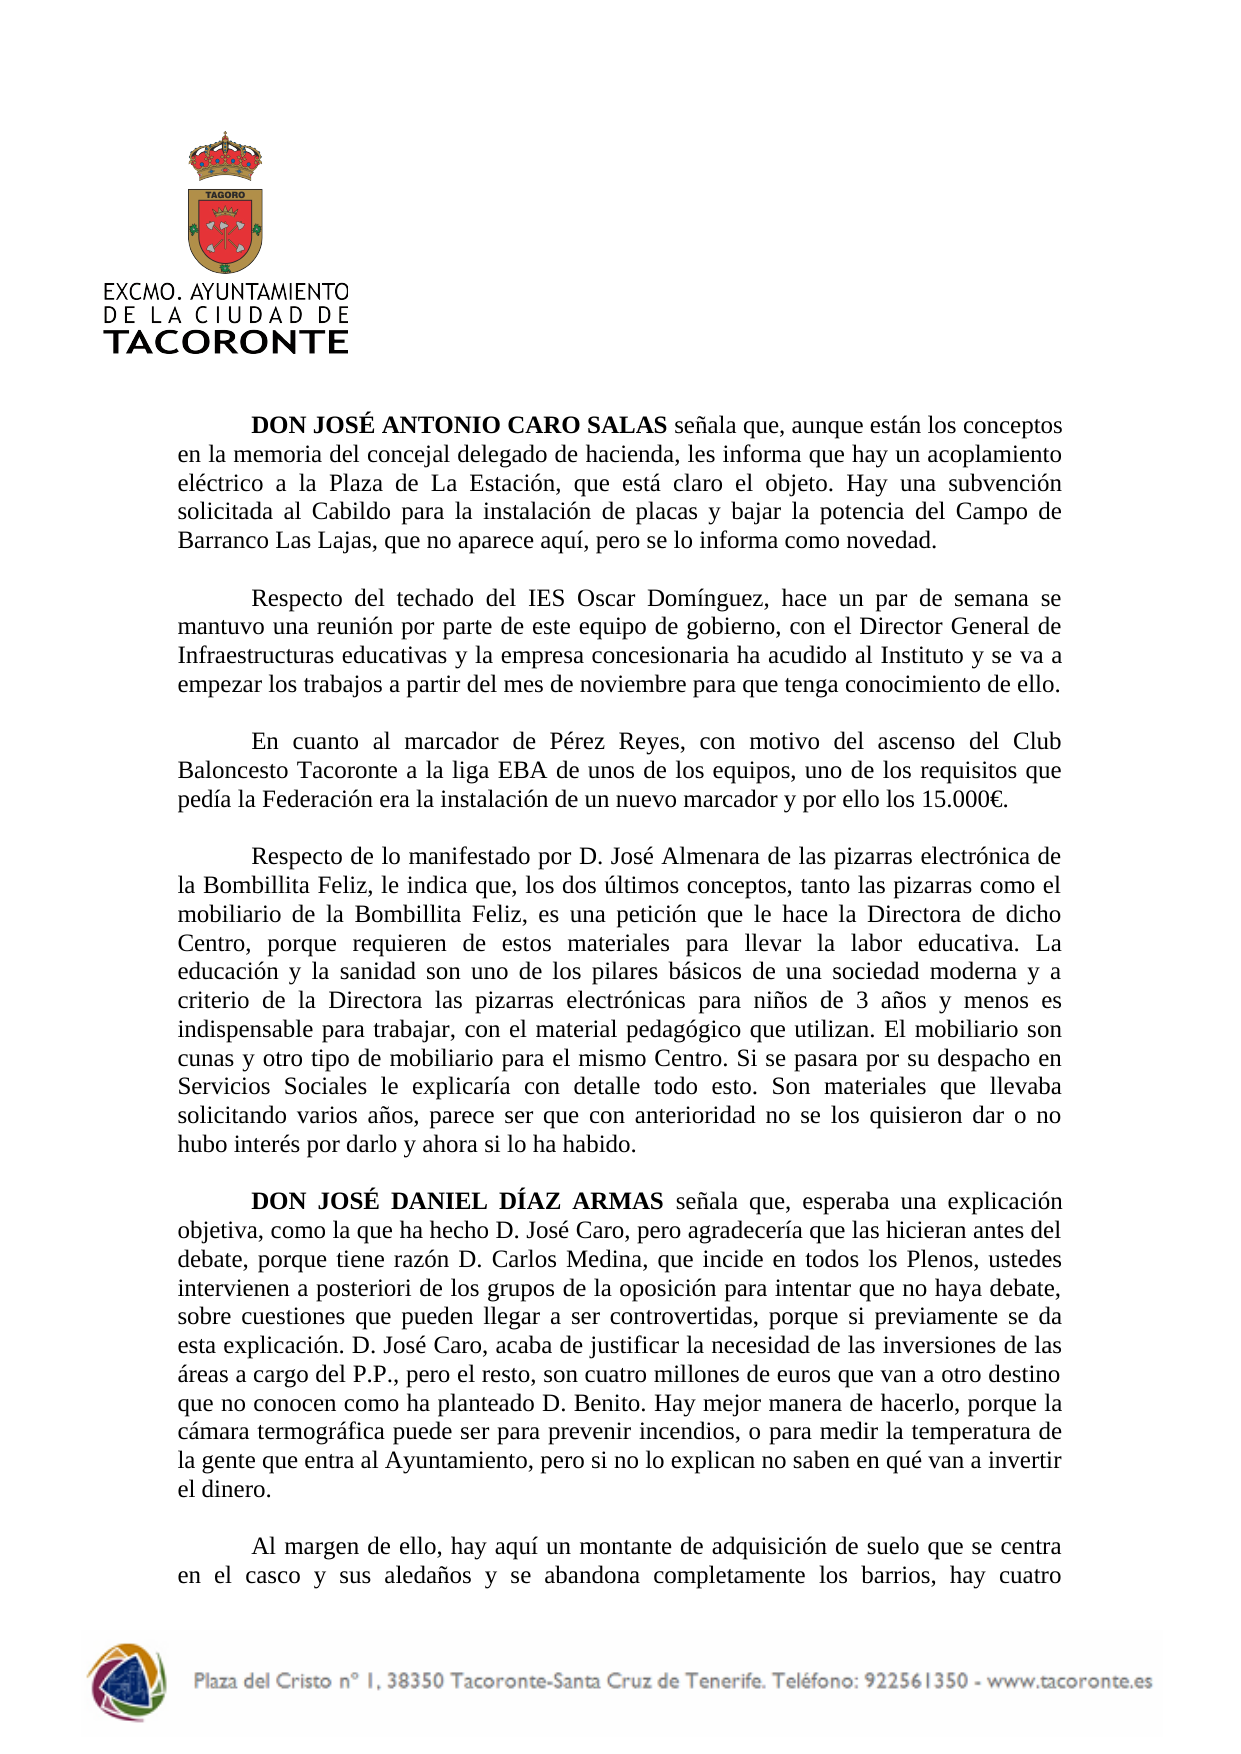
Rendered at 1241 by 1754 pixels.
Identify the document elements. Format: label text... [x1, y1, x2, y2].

text DON JOSÉ ANTONIO CARO SALAS señala que, aunque están los conceptos en la memoria del concejal delegado de hacienda, les informa que hay un acoplamiento eléctrico a la Plaza de La Estación, que está claro el objeto. Hay una subvención solicitada al Cabildo para la instalación de placas y bajar la potencia del Campo de Barranco Las Lajas, que no aparece aquí, pero se lo informa como novedad. [177, 410, 1063, 554]
text Respecto de lo manifestado por D. José Almenara de las pizarras electrónica de la Bombillita Feliz, le indica que, los dos últimos conceptos, tanto las pizarras como el mobiliario de la Bombillita Feliz, es una petición que le hace la Directora de dicho Centro, porque requieren de estos materiales para llevar la labor educativa. La educación y la sanidad son uno de los pilares básicos de una sociedad moderna y a criterio de la Directora las pizarras electrónicas para niños de 3 años y menos es indispensable para trabajar, con el material pedagógico que utilizan. El mobiliario son cunas y otro tipo de mobiliario para el mismo Centro. Si se pasara por su despacho en Servicios Sociales le explicaría con detalle todo esto. Son materiales que llevaba solicitando varios años, parece ser que con anterioridad no se los quisieron dar o no hubo interés por darlo y ahora si lo ha habido. [177, 841, 1063, 1158]
text Respecto del techado del IES Oscar Domínguez, hace un par de semana se mantuvo una reunión por parte de este equipo de gobierno, con el Director General de Infraestructuras educativas y la empresa concesionaria ha acudido al Instituto y se va a empezar los trabajos a partir del mes de noviembre para que tenga conocimiento de ello. [177, 583, 1063, 698]
text Al margen de ello, hay aquí un montante de adquisición de suelo que se centra en el casco y sus aledaños y se abandona completamente los barrios, hay cuatro [177, 1531, 1063, 1589]
text En cuanto al marcador de Pérez Reyes, con motivo del ascenso del Club Baloncesto Tacoronte a la liga EBA de unos de los equipos, uno de los requisitos que pedía la Federación era la instalación de un nuevo marcador y por ello los 15.000€. [177, 726, 1063, 813]
text DON JOSÉ DANIEL DÍAZ ARMAS señala que, esperaba una explicación objetiva, como la que ha hecho D. José Caro, pero agradecería que las hicieran antes del debate, porque tiene razón D. Carlos Medina, que incide en todos los Plenos, ustedes intervienen a posteriori de los grupos de la oposición para intentar que no haya debate, sobre cuestiones que pueden llegar a ser controvertidas, porque si previamente se da esta explicación. D. José Caro, acaba de justificar la necesidad de las inversiones de las áreas a cargo del P.P., pero el resto, son cuatro millones de euros que van a otro destino que no conocen como ha planteado D. Benito. Hay mejor manera de hacerlo, porque la cámara termográfica puede ser para prevenir incendios, o para medir la temperatura de la gente que entra al Ayuntamiento, pero si no lo explican no saben en qué van a invertir el dinero. [177, 1186, 1063, 1503]
picture [103, 131, 348, 354]
picture [80, 1630, 1163, 1737]
